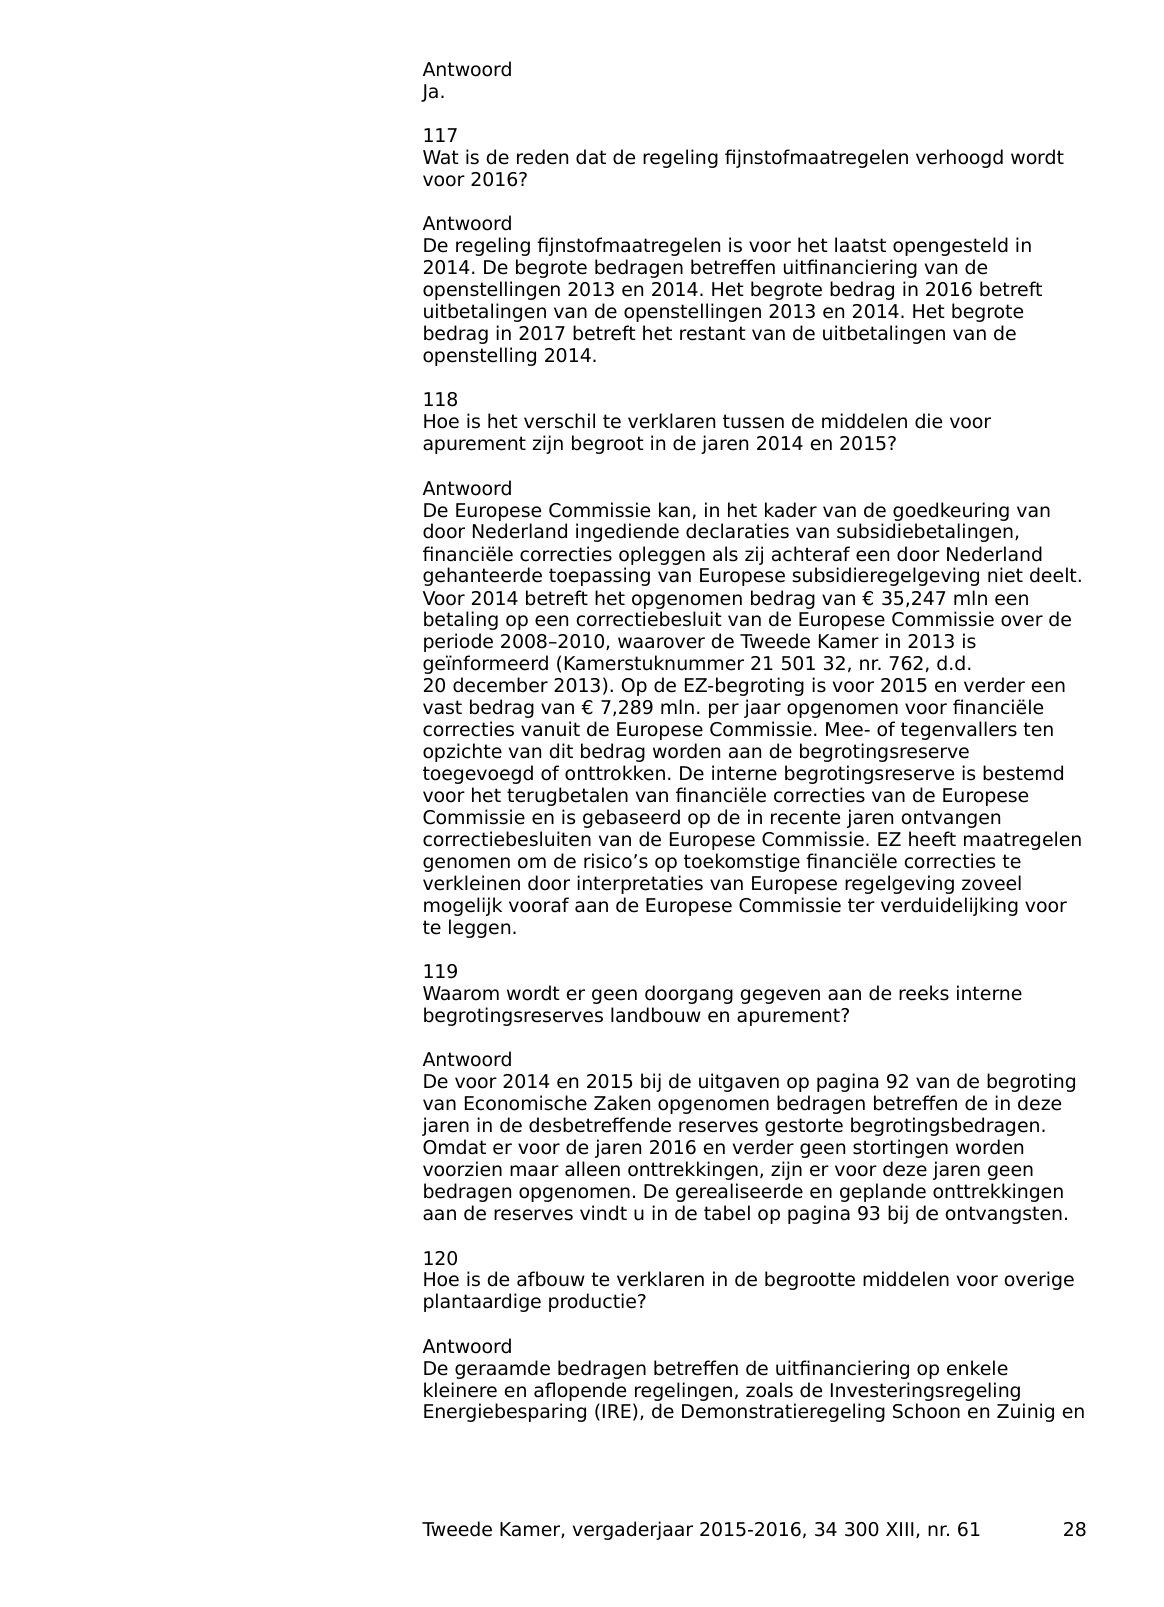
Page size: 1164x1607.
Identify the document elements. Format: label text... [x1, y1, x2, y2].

text Waarom wordt er geen doorgang gegeven aan de reeks interne begrotingsreserves landbouw en apurement? [422, 983, 1087, 1027]
text Ja. [422, 81, 1087, 103]
text Hoe is de afbouw te verklaren in de begrootte middelen voor overige plantaardige productie? [422, 1269, 1087, 1313]
text Antwoord [422, 477, 1087, 499]
text De geraamde bedragen betreffen de uitfinanciering op enkele kleinere en aflopende regelingen, zoals de Investeringsregeling Energiebesparing (IRE), de Demonstratieregeling Schoon en Zuinig en [422, 1357, 1087, 1423]
text De regeling fijnstofmaatregelen is voor het laatst opengesteld in 2014. De begrote bedragen betreffen uitfinanciering van de openstellingen 2013 en 2014. Het begrote bedrag in 2016 betreft uitbetalingen van de openstellingen 2013 en 2014. Het begrote bedrag in 2017 betreft het restant van de uitbetalingen van de openstelling 2014. [422, 235, 1087, 367]
text 117 [422, 125, 1087, 147]
text Antwoord [422, 213, 1087, 235]
text Hoe is het verschil te verklaren tussen de middelen die voor apurement zijn begroot in de jaren 2014 en 2015? [422, 411, 1087, 455]
text De voor 2014 en 2015 bij de uitgaven op pagina 92 van de begroting van Economische Zaken opgenomen bedragen betreffen de in deze jaren in de desbetreffende reserves gestorte begrotingsbedragen. Omdat er voor de jaren 2016 en verder geen stortingen worden voorzien maar alleen onttrekkingen, zijn er voor deze jaren geen bedragen opgenomen. De gerealiseerde en geplande onttrekkingen aan de reserves vindt u in de tabel op pagina 93 bij de ontvangsten. [422, 1071, 1087, 1225]
text Antwoord [422, 1049, 1087, 1071]
text Antwoord [422, 59, 1087, 81]
text Antwoord [422, 1336, 1087, 1357]
text 118 [422, 389, 1087, 411]
text 119 [422, 961, 1087, 983]
text 120 [422, 1247, 1087, 1269]
text Wat is de reden dat de regeling fijnstofmaatregelen verhoogd wordt voor 2016? [422, 147, 1087, 191]
text De Europese Commissie kan, in het kader van de goedkeuring van door Nederland ingediende declaraties van subsidiebetalingen, financiële correcties opleggen als zij achteraf een door Nederland gehanteerde toepassing van Europese subsidieregelgeving niet deelt. Voor 2014 betreft het opgenomen bedrag van € 35,247 mln een betaling op een correctiebesluit van de Europese Commissie over de periode 2008–2010, waarover de Tweede Kamer in 2013 is geïnformeerd (Kamerstuknummer 21 501 32, nr. 762, d.d. 20 december 2013). Op de EZ-begroting is voor 2015 en verder een vast bedrag van € 7,289 mln. per jaar opgenomen voor financiële correcties vanuit de Europese Commissie. Mee- of tegenvallers ten opzichte van dit bedrag worden aan de begrotingsreserve toegevoegd of onttrokken. De interne begrotingsreserve is bestemd voor het terugbetalen van financiële correcties van de Europese Commissie en is gebaseerd op de in recente jaren ontvangen correctiebesluiten van de Europese Commissie. EZ heeft maatregelen genomen om de risico’s op toekomstige financiële correcties te verkleinen door interpretaties van Europese regelgeving zoveel mogelijk vooraf aan de Europese Commissie ter verduidelijking voor te leggen. [422, 499, 1087, 939]
